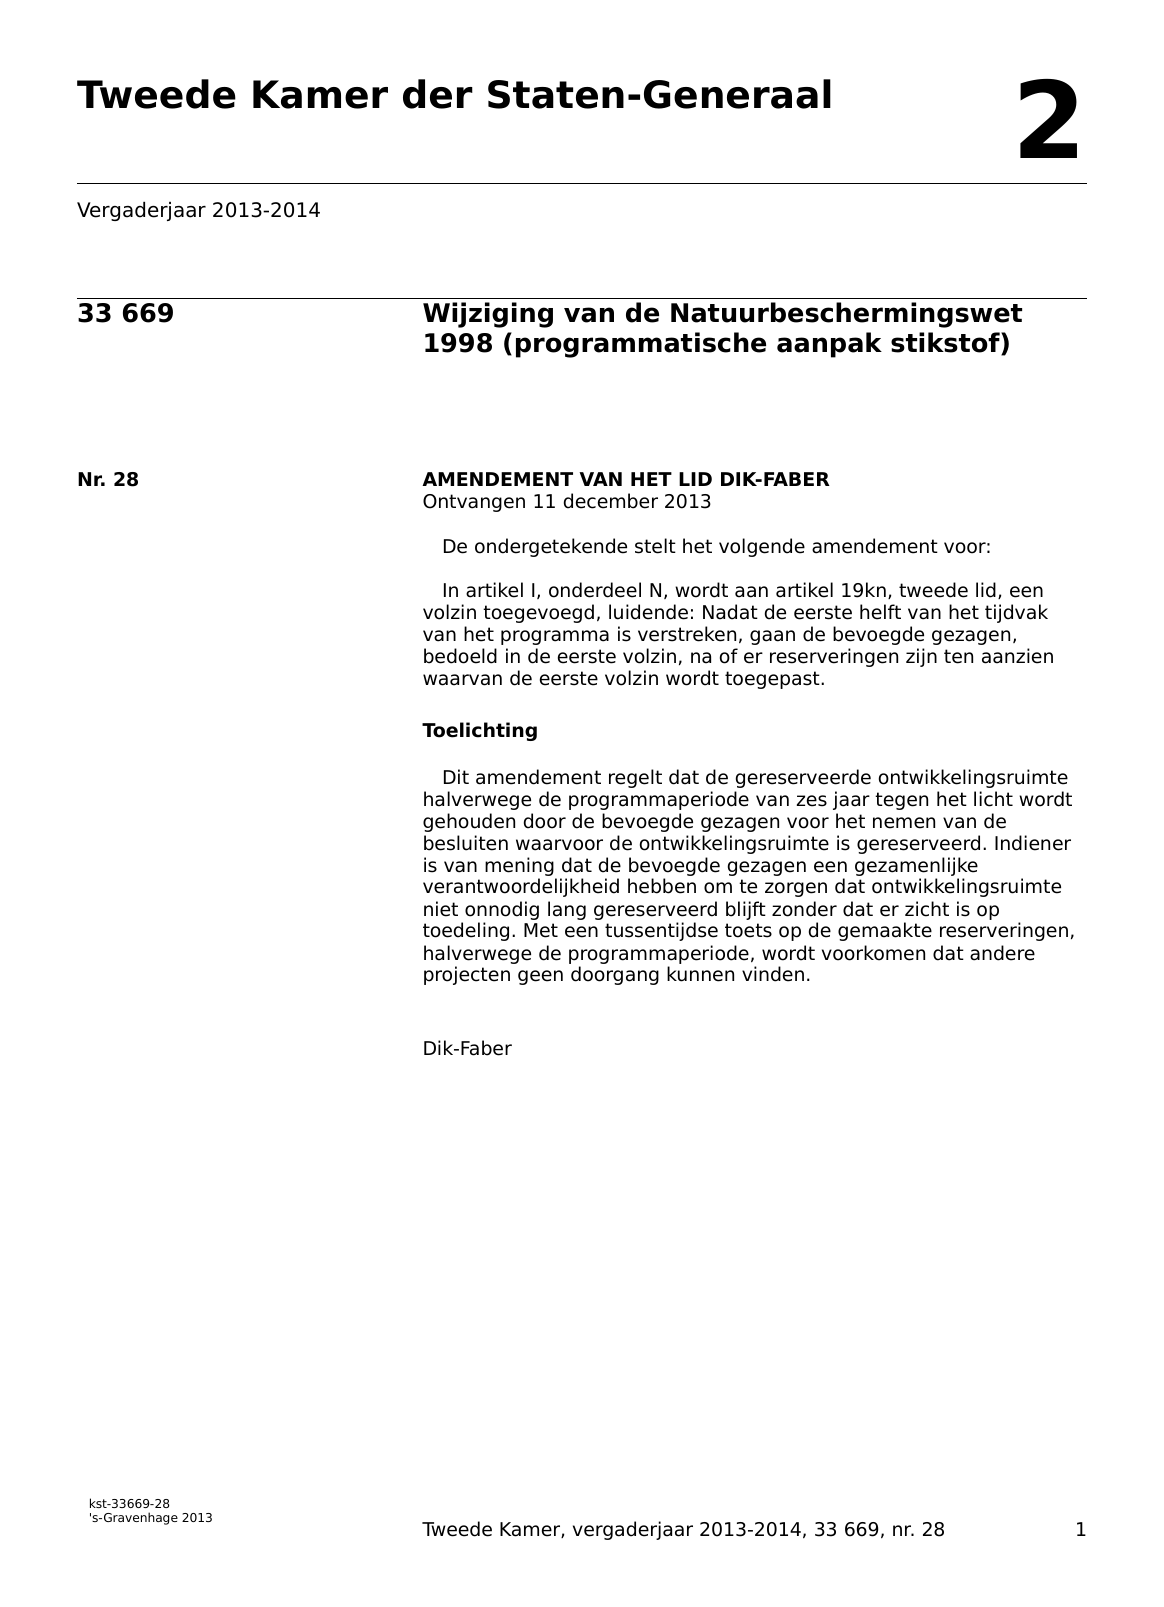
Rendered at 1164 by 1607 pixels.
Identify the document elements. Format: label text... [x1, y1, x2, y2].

subtitle Nr. 28 AMENDEMENT VAN HET LID DIK-FABER [77, 469, 1087, 491]
text Ontvangen 11 december 2013 [422, 491, 1087, 513]
table_header Tweede Kamer der Staten-Generaal [77, 59, 886, 183]
table_header 2 [886, 59, 1087, 183]
text kst-33669-28 [88, 1497, 323, 1511]
text Dit amendement regelt dat de gereserveerde ontwikkelingsruimte halverwege de programmaperiode van zes jaar tegen het licht wordt gehouden door de bevoegde gezagen voor het nemen van de besluiten waarvoor de ontwikkelingsruimte is gereserveerd. Indiener is van mening dat de bevoegde gezagen een gezamenlijke verantwoordelijkheid hebben om te zorgen dat ontwikkelingsruimte niet onnodig lang gereserveerd blijft zonder dat er zicht is op toedeling. Met een tussentijdse toets op de gemaakte reserveringen, halverwege de programmaperiode, wordt voorkomen dat andere projecten geen doorgang kunnen vinden. [422, 767, 1087, 986]
subtitle Toelichting [422, 719, 1087, 742]
table_cell Vergaderjaar 2013-2014 [77, 184, 1087, 298]
text Dik-Faber [422, 1016, 1087, 1060]
subtitle 33 669 Wijziging van de Natuurbeschermingswet 1998 (programmatische aanpak stikstof) [77, 299, 1087, 358]
text 's-Gravenhage 2013 [88, 1511, 323, 1525]
text In artikel I, onderdeel N, wordt aan artikel 19kn, tweede lid, een volzin toegevoegd, luidende: Nadat de eerste helft van het tijdvak van het programma is verstreken, gaan de bevoegde gezagen, bedoeld in de eerste volzin, na of er reserveringen zijn ten aanzien waarvan de eerste volzin wordt toegepast. [422, 580, 1087, 689]
text De ondergetekende stelt het volgende amendement voor: [422, 536, 1087, 557]
